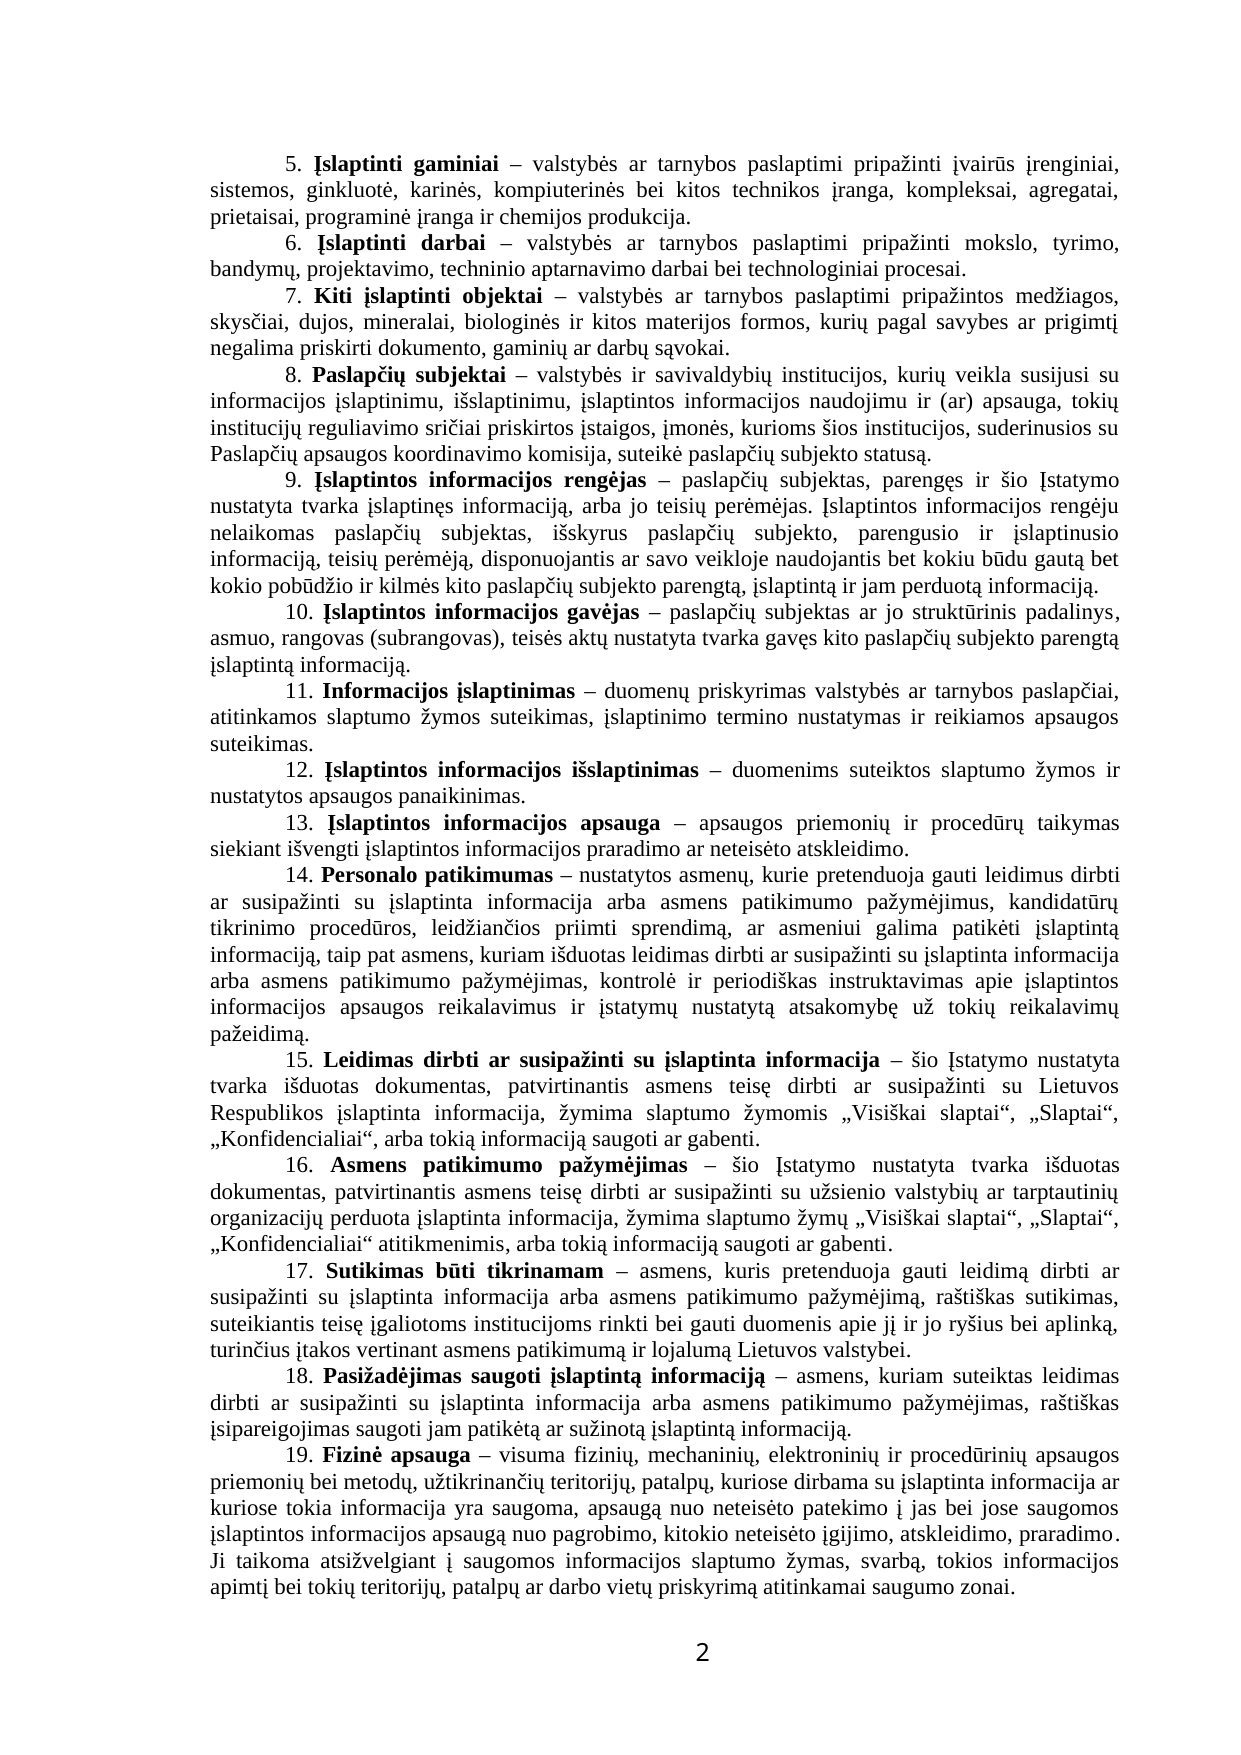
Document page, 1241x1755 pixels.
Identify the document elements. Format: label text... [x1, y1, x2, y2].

text 15. Leidimas dirbti ar susipažinti su įslaptinta informacija – šio Įstatymo nustatyta tvarka išduotas dokumentas, patvirtinantis asmens teisę dirbti ar susipažinti su Lietuvos Respublikos įslaptinta informacija, žymima slaptumo žymomis „Visiškai slaptai“, „Slaptai“, „Konfidencialiai“, arba tokią informaciją saugoti ar gabenti. [210, 1046, 1120, 1151]
text 9. Įslaptintos informacijos rengėjas – paslapčių subjektas, parengęs ir šio Įstatymo nustatyta tvarka įslaptinęs informaciją, arba jo teisių perėmėjas. Įslaptintos informacijos rengėju nelaikomas paslapčių subjektas, išskyrus paslapčių subjekto, parengusio ir įslaptinusio informaciją, teisių perėmėją, disponuojantis ar savo veikloje naudojantis bet kokiu būdu gautą bet kokio pobūdžio ir kilmės kito paslapčių subjekto parengtą, įslaptintą ir jam perduotą informaciją. [210, 466, 1120, 598]
text 14. Personalo patikimumas – nustatytos asmenų, kurie pretenduoja gauti leidimus dirbti ar susipažinti su įslaptinta informacija arba asmens patikimumo pažymėjimus, kandidatūrų tikrinimo procedūros, leidžiančios priimti sprendimą, ar asmeniui galima patikėti įslaptintą informaciją, taip pat asmens, kuriam išduotas leidimas dirbti ar susipažinti su įslaptinta informacija arba asmens patikimumo pažymėjimas, kontrolė ir periodiškas instruktavimas apie įslaptintos informacijos apsaugos reikalavimus ir įstatymų nustatytą atsakomybę už tokių reikalavimų pažeidimą. [210, 862, 1120, 1046]
text 11. Informacijos įslaptinimas – duomenų priskyrimas valstybės ar tarnybos paslapčiai, atitinkamos slaptumo žymos suteikimas, įslaptinimo termino nustatymas ir reikiamos apsaugos suteikimas. [210, 677, 1120, 756]
text 5. Įslaptinti gaminiai – valstybės ar tarnybos paslaptimi pripažinti įvairūs įrenginiai, sistemos, ginkluotė, karinės, kompiuterinės bei kitos technikos įranga, kompleksai, agregatai, prietaisai, programinė įranga ir chemijos produkcija. [210, 150, 1120, 229]
text 16. Asmens patikimumo pažymėjimas – šio Įstatymo nustatyta tvarka išduotas dokumentas, patvirtinantis asmens teisę dirbti ar susipažinti su užsienio valstybių ar tarptautinių organizacijų perduota įslaptinta informacija, žymima slaptumo žymų „Visiškai slaptai“, „Slaptai“, „Konfidencialiai“ atitikmenimis, arba tokią informaciją saugoti ar gabenti. [210, 1151, 1120, 1257]
text 12. Įslaptintos informacijos išslaptinimas – duomenims suteiktos slaptumo žymos ir nustatytos apsaugos panaikinimas. [210, 756, 1120, 809]
text 8. Paslapčių subjektai – valstybės ir savivaldybių institucijos, kurių veikla susijusi su informacijos įslaptinimu, išslaptinimu, įslaptintos informacijos naudojimu ir (ar) apsauga, tokių institucijų reguliavimo sričiai priskirtos įstaigos, įmonės, kurioms šios institucijos, suderinusios su Paslapčių apsaugos koordinavimo komisija, suteikė paslapčių subjekto statusą. [210, 361, 1120, 466]
text 10. Įslaptintos informacijos gavėjas – paslapčių subjektas ar jo struktūrinis padalinys, asmuo, rangovas (subrangovas), teisės aktų nustatyta tvarka gavęs kito paslapčių subjekto parengtą įslaptintą informaciją. [210, 598, 1120, 677]
text 17. Sutikimas būti tikrinamam – asmens, kuris pretenduoja gauti leidimą dirbti ar susipažinti su įslaptinta informacija arba asmens patikimumo pažymėjimą, raštiškas sutikimas, suteikiantis teisę įgaliotoms institucijoms rinkti bei gauti duomenis apie jį ir jo ryšius bei aplinką, turinčius įtakos vertinant asmens patikimumą ir lojalumą Lietuvos valstybei. [210, 1257, 1120, 1362]
text 18. Pasižadėjimas saugoti įslaptintą informaciją – asmens, kuriam suteiktas leidimas dirbti ar susipažinti su įslaptinta informacija arba asmens patikimumo pažymėjimas, raštiškas įsipareigojimas saugoti jam patikėtą ar sužinotą įslaptintą informaciją. [210, 1362, 1120, 1441]
text 19. Fizinė apsauga – visuma fizinių, mechaninių, elektroninių ir procedūrinių apsaugos priemonių bei metodų, užtikrinančių teritorijų, patalpų, kuriose dirbama su įslaptinta informacija ar kuriose tokia informacija yra saugoma, apsaugą nuo neteisėto patekimo į jas bei jose saugomos įslaptintos informacijos apsaugą nuo pagrobimo, kitokio neteisėto įgijimo, atskleidimo, praradimo. Ji taikoma atsižvelgiant į saugomos informacijos slaptumo žymas, svarbą, tokios informacijos apimtį bei tokių teritorijų, patalpų ar darbo vietų priskyrimą atitinkamai saugumo zonai. [210, 1441, 1120, 1599]
text 13. Įslaptintos informacijos apsauga – apsaugos priemonių ir procedūrų taikymas siekiant išvengti įslaptintos informacijos praradimo ar neteisėto atskleidimo. [210, 809, 1120, 862]
text 6. Įslaptinti darbai – valstybės ar tarnybos paslaptimi pripažinti mokslo, tyrimo, bandymų, projektavimo, techninio aptarnavimo darbai bei technologiniai procesai. [210, 229, 1120, 282]
text 7. Kiti įslaptinti objektai – valstybės ar tarnybos paslaptimi pripažintos medžiagos, skysčiai, dujos, mineralai, biologinės ir kitos materijos formos, kurių pagal savybes ar prigimtį negalima priskirti dokumento, gaminių ar darbų sąvokai. [210, 282, 1120, 361]
